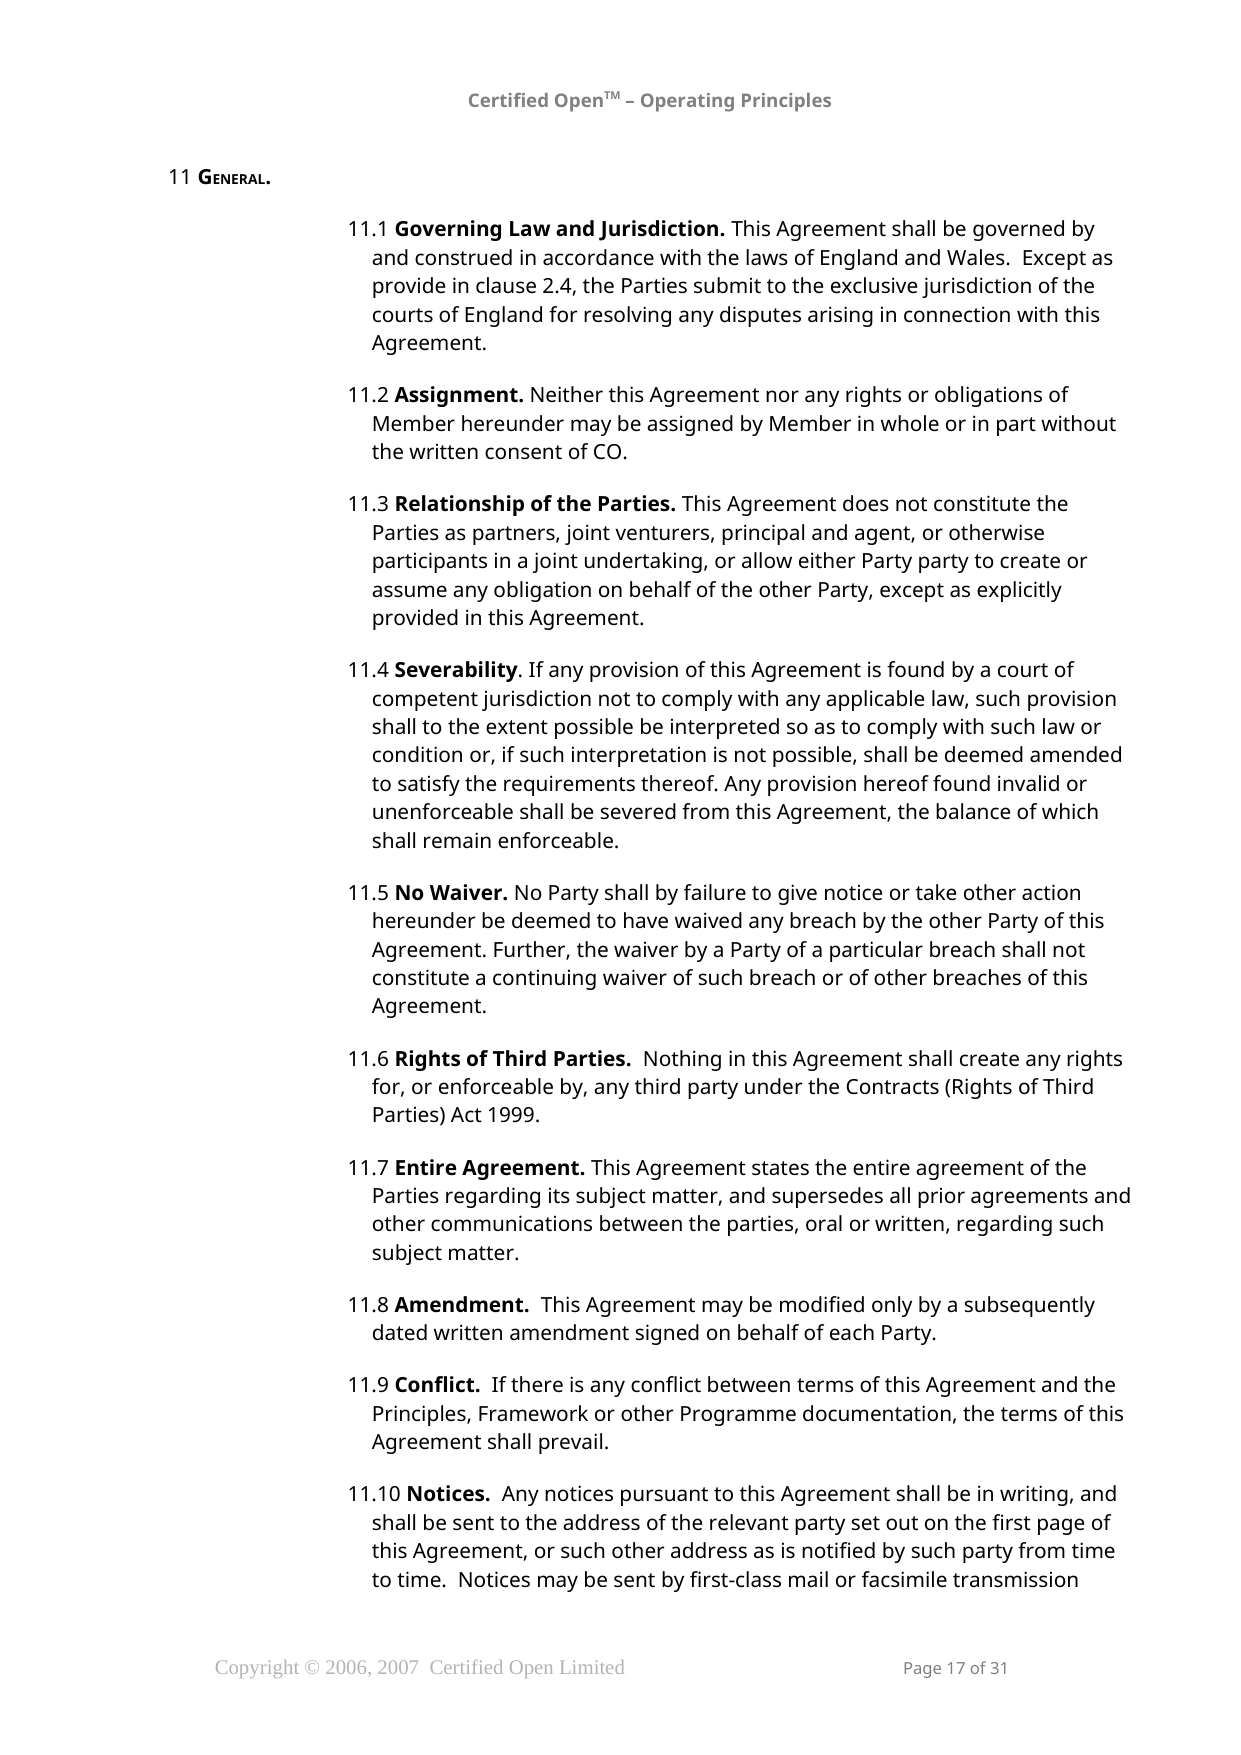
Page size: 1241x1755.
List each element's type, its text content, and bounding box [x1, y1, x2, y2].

subtitle Assignment. Neither this Agreement nor any rights or obligations of Member hereunder may be assigned by Member in whole or in part without the written consent of CO. [342, 380, 1137, 466]
subtitle Conflict. If there is any conflict between terms of this Agreement and the Principles, Framework or other Programme documentation, the terms of this Agreement shall prevail. [342, 1371, 1137, 1456]
subtitle Rights of Third Parties. Nothing in this Agreement shall create any rights for, or enforceable by, any third party under the Contracts (Rights of Third Parties) Act 1999. [342, 1044, 1137, 1129]
subtitle Entire Agreement. This Agreement states the entire agreement of the Parties regarding its subject matter, and supersedes all prior agreements and other communications between the parties, oral or written, regarding such subject matter. [342, 1153, 1137, 1266]
subtitle Amendment. This Agreement may be modified only by a subsequently dated written amendment signed on behalf of each Party. [342, 1290, 1137, 1347]
subtitle General. [162, 162, 1125, 191]
subtitle Relationship of the Parties. This Agreement does not constitute the Parties as partners, joint venturers, principal and agent, or otherwise participants in a joint undertaking, or allow either Party party to create or assume any obligation on behalf of the other Party, except as explicitly provided in this Agreement. [342, 489, 1137, 632]
subtitle Governing Law and Jurisdiction. This Agreement shall be governed by and construed in accordance with the laws of England and Wales. Except as provide in clause 2.4, the Parties submit to the exclusive jurisdiction of the courts of England for resolving any disputes arising in connection with this Agreement. [342, 214, 1137, 357]
subtitle Severability. If any provision of this Agreement is found by a court of competent jurisdiction not to comply with any applicable law, such provision shall to the extent possible be interpreted so as to comply with such law or condition or, if such interpretation is not possible, shall be deemed amended to satisfy the requirements thereof. Any provision hereof found invalid or unenforceable shall be severed from this Agreement, the balance of which shall remain enforceable. [342, 655, 1137, 854]
subtitle No Waiver. No Party shall by failure to give notice or take other action hereunder be deemed to have waived any breach by the other Party of this Agreement. Further, the waiver by a Party of a particular breach shall not constitute a continuing waiver of such breach or of other breaches of this Agreement. [342, 878, 1137, 1020]
subtitle Notices. Any notices pursuant to this Agreement shall be in writing, and shall be sent to the address of the relevant party set out on the first page of this Agreement, or such other address as is notified by such party from time to time. Notices may be sent by first-class mail or facsimile transmission [342, 1479, 1137, 1593]
